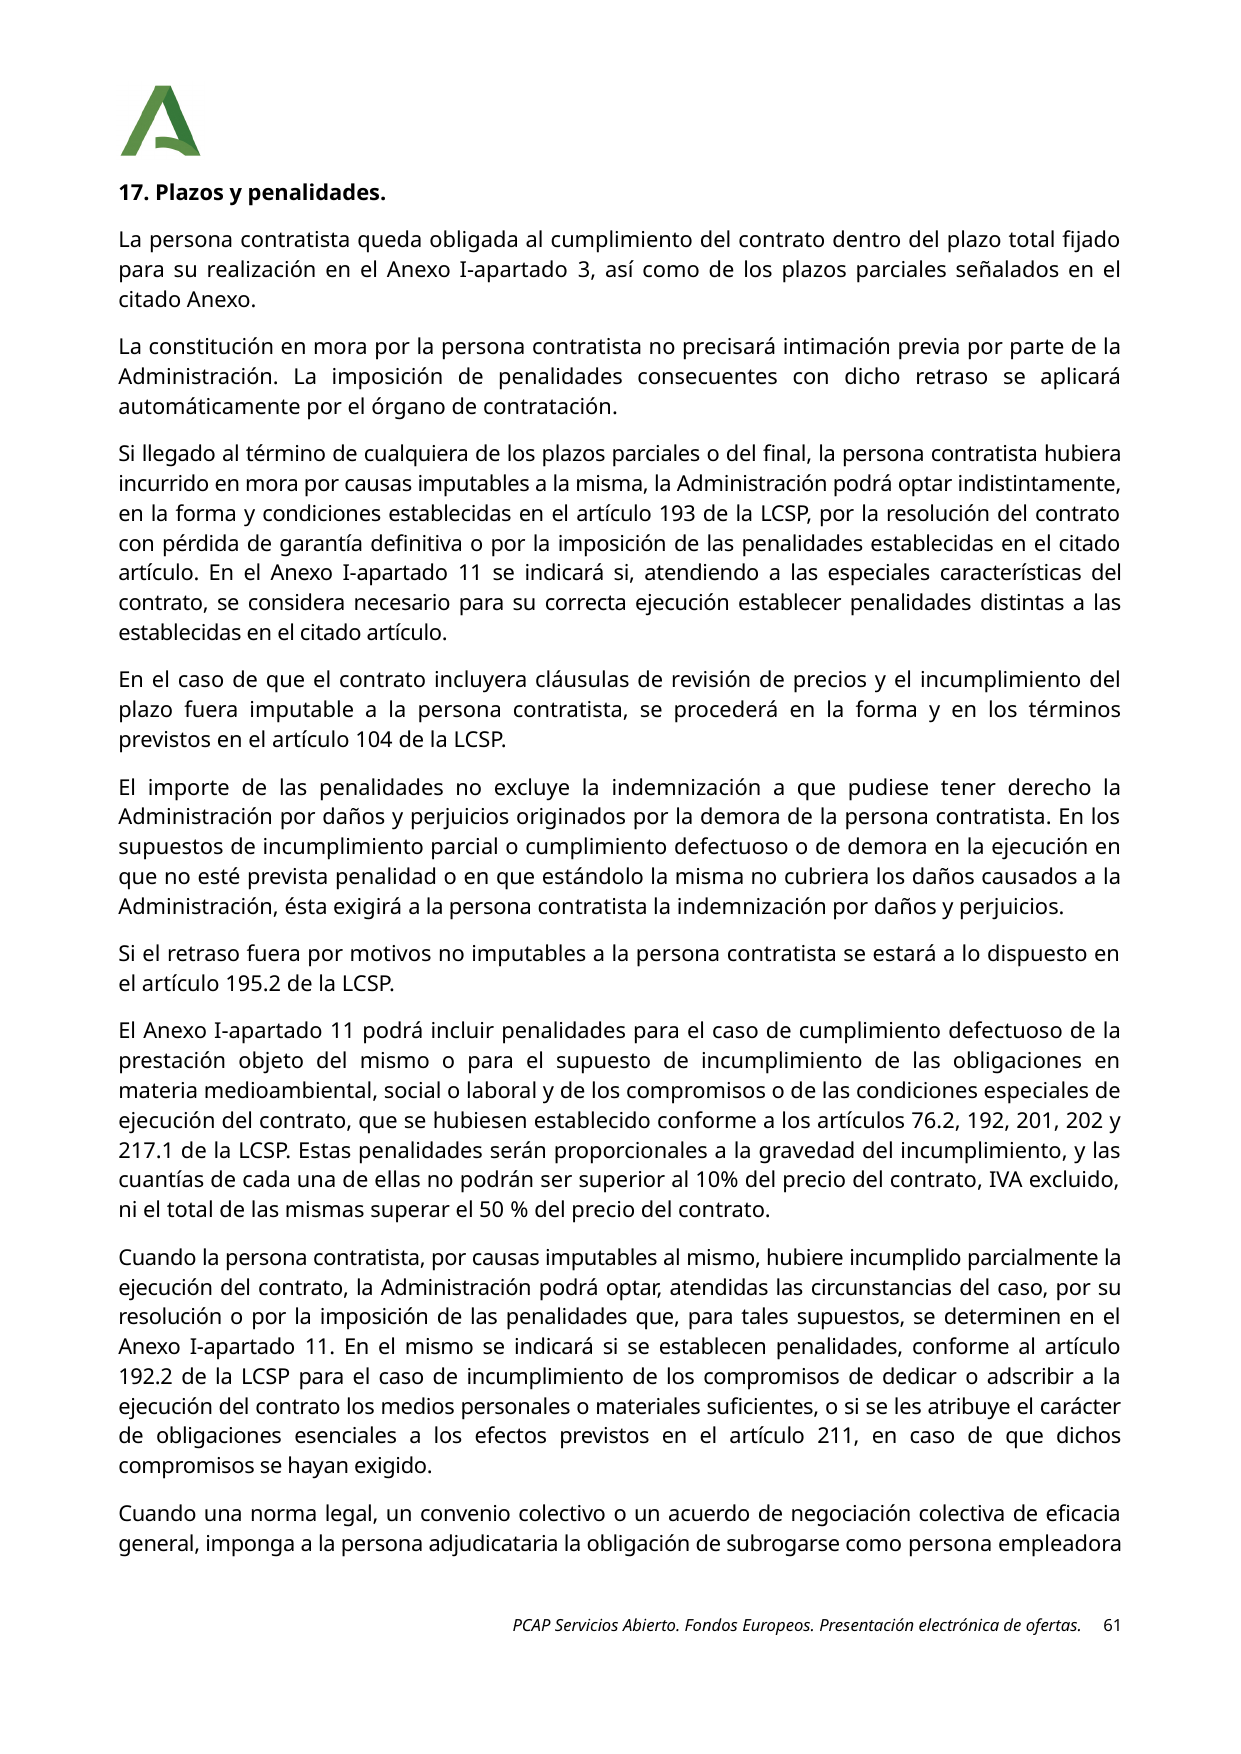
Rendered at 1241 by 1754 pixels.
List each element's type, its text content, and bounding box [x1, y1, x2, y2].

text Si el retraso fuera por motivos no imputables a la persona contratista se estará a lo dispuesto en el artículo 195.2 de la LCSP. [118, 938, 1122, 998]
text Si llegado al término de cualquiera de los plazos parciales o del final, la persona contratista hubiera incurrido en mora por causas imputables a la misma, la Administración podrá optar indistintamente, en la forma y condiciones establecidas en el artículo 193 de la LCSP, por la resolución del contrato con pérdida de garantía definitiva o por la imposición de las penalidades establecidas en el citado artículo. En el Anexo I-apartado 11 se indicará si, atendiendo a las especiales características del contrato, se considera necesario para su correcta ejecución establecer penalidades distintas a las establecidas en el citado artículo. [118, 438, 1122, 647]
text En el caso de que el contrato incluyera cláusulas de revisión de precios y el incumplimiento del plazo fuera imputable a la persona contratista, se procederá en la forma y en los términos previstos en el artículo 104 de la LCSP. [118, 664, 1122, 754]
text El Anexo I-apartado 11 podrá incluir penalidades para el caso de cumplimiento defectuoso de la prestación objeto del mismo o para el supuesto de incumplimiento de las obligaciones en materia medioambiental, social o laboral y de los compromisos o de las condiciones especiales de ejecución del contrato, que se hubiesen establecido conforme a los artículos 76.2, 192, 201, 202 y 217.1 de la LCSP. Estas penalidades serán proporcionales a la gravedad del incumplimiento, y las cuantías de cada una de ellas no podrán ser superior al 10% del precio del contrato, IVA excluido, ni el total de las mismas superar el 50 % del precio del contrato. [118, 1016, 1122, 1224]
text El importe de las penalidades no excluye la indemnización a que pudiese tener derecho la Administración por daños y perjuicios originados por la demora de la persona contratista. En los supuestos de incumplimiento parcial o cumplimiento defectuoso o de demora en la ejecución en que no esté prevista penalidad o en que estándolo la misma no cubriera los daños causados a la Administración, ésta exigirá a la persona contratista la indemnización por daños y perjuicios. [118, 772, 1122, 921]
picture [116, 81, 205, 160]
subtitle 17. Plazos y penalidades. [118, 177, 1122, 206]
text Cuando la persona contratista, por causas imputables al mismo, hubiere incumplido parcialmente la ejecución del contrato, la Administración podrá optar, atendidas las circunstancias del caso, por su resolución o por la imposición de las penalidades que, para tales supuestos, se determinen en el Anexo I-apartado 11. En el mismo se indicará si se establecen penalidades, conforme al artículo 192.2 de la LCSP para el caso de incumplimiento de los compromisos de dedicar o adscribir a la ejecución del contrato los medios personales o materiales suficientes, o si se les atribuye el carácter de obligaciones esenciales a los efectos previstos en el artículo 211, en caso de que dichos compromisos se hayan exigido. [118, 1242, 1122, 1480]
text La constitución en mora por la persona contratista no precisará intimación previa por parte de la Administración. La imposición de penalidades consecuentes con dicho retraso se aplicará automáticamente por el órgano de contratación. [118, 331, 1122, 421]
text Cuando una norma legal, un convenio colectivo o un acuerdo de negociación colectiva de eficacia general, imponga a la persona adjudicataria la obligación de subrogarse como persona empleadora [118, 1498, 1122, 1557]
text La persona contratista queda obligada al cumplimiento del contrato dentro del plazo total fijado para su realización en el Anexo I-apartado 3, así como de los plazos parciales señalados en el citado Anexo. [118, 224, 1122, 313]
